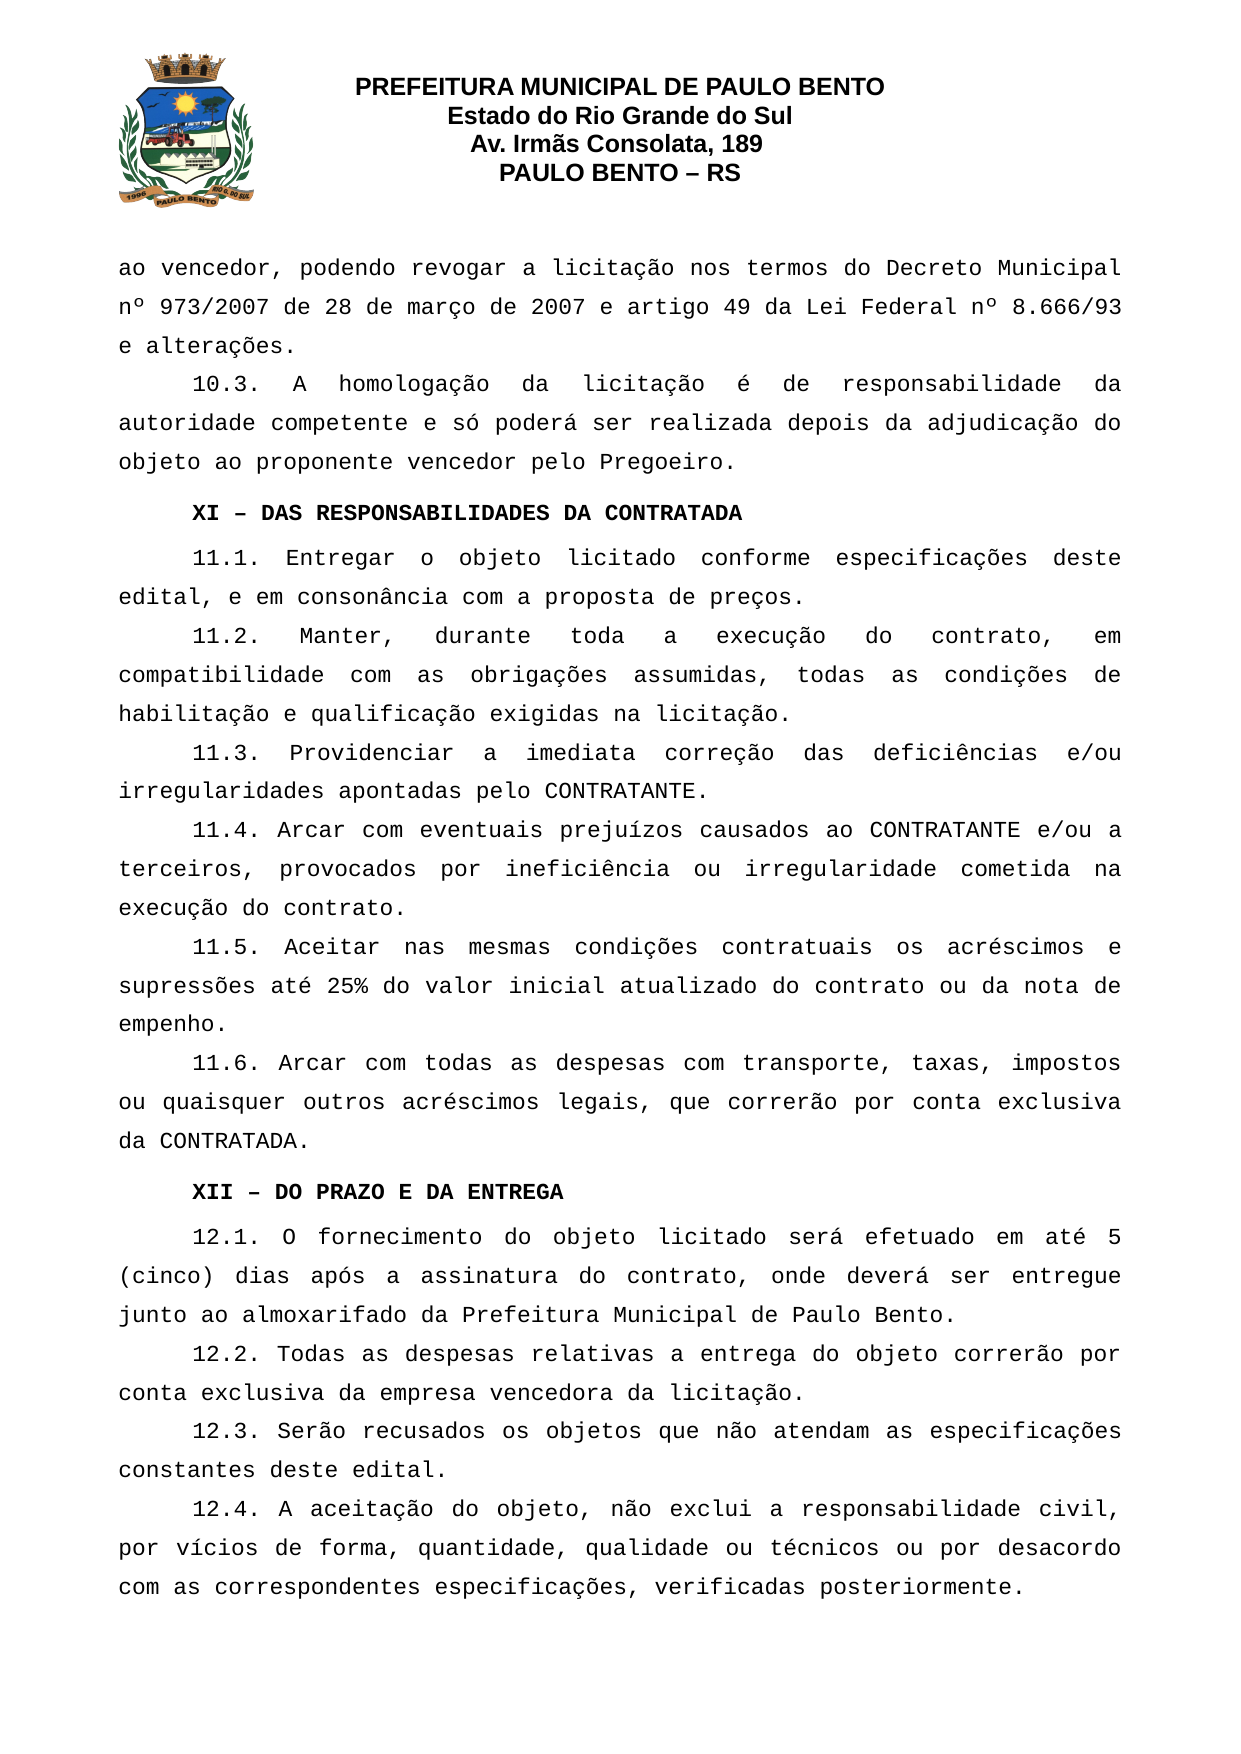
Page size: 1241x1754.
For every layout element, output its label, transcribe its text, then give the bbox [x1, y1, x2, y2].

text 11.4. Arcar com eventuais prejuízos causados ao CONTRATANTE e/ou a terceiros, provocados por ineficiência ou irregularidade cometida na execução do contrato. [118, 818, 1122, 922]
text 10.3. A homologação da licitação é de responsabilidade da autoridade competente e só poderá ser realizada depois da adjudicação do objeto ao proponente vencedor pelo Pregoeiro. [118, 373, 1122, 476]
text 12.1. O fornecimento do objeto licitado será efetuado em até 5 (cinco) dias após a assinatura do contrato, onde deverá ser entregue junto ao almoxarifado da Prefeitura Municipal de Paulo Bento. [118, 1225, 1122, 1329]
text 12.3. Serão recusados os objetos que não atendam as especificações constantes deste edital. [118, 1420, 1122, 1484]
text ao vencedor, podendo revogar a licitação nos termos do Decreto Municipal nº 973/2007 de 28 de março de 2007 e artigo 49 da Lei Federal nº 8.666/93 e alterações. [118, 256, 1122, 360]
text 11.2. Manter, durante toda a execução do contrato, em compatibilidade com as obrigações assumidas, todas as condições de habilitação e qualificação exigidas na licitação. [118, 624, 1122, 728]
picture [118, 52, 254, 208]
text 11.1. Entregar o objeto licitado conforme especificações deste edital, e em consonância com a proposta de preços. [118, 547, 1122, 611]
text XII – DO PRAZO E DA ENTREGA [118, 1181, 1122, 1207]
text 11.6. Arcar com todas as despesas com transporte, taxas, impostos ou quaisquer outros acréscimos legais, que correrão por conta exclusiva da CONTRATADA. [118, 1052, 1122, 1155]
text 12.4. A aceitação do objeto, não exclui a responsabilidade civil, por vícios de forma, quantidade, qualidade ou técnicos ou por desacordo com as correspondentes especificações, verificadas posteriormente. [118, 1497, 1122, 1601]
text 11.3. Providenciar a imediata correção das deficiências e/ou irregularidades apontadas pelo CONTRATANTE. [118, 741, 1122, 806]
text XI – DAS RESPONSABILIDADES DA CONTRATADA [118, 502, 1122, 528]
text 11.5. Aceitar nas mesmas condições contratuais os acréscimos e supressões até 25% do valor inicial atualizado do contrato ou da nota de empenho. [118, 935, 1122, 1039]
text 12.2. Todas as despesas relativas a entrega do objeto correrão por conta exclusiva da empresa vencedora da licitação. [118, 1342, 1122, 1407]
